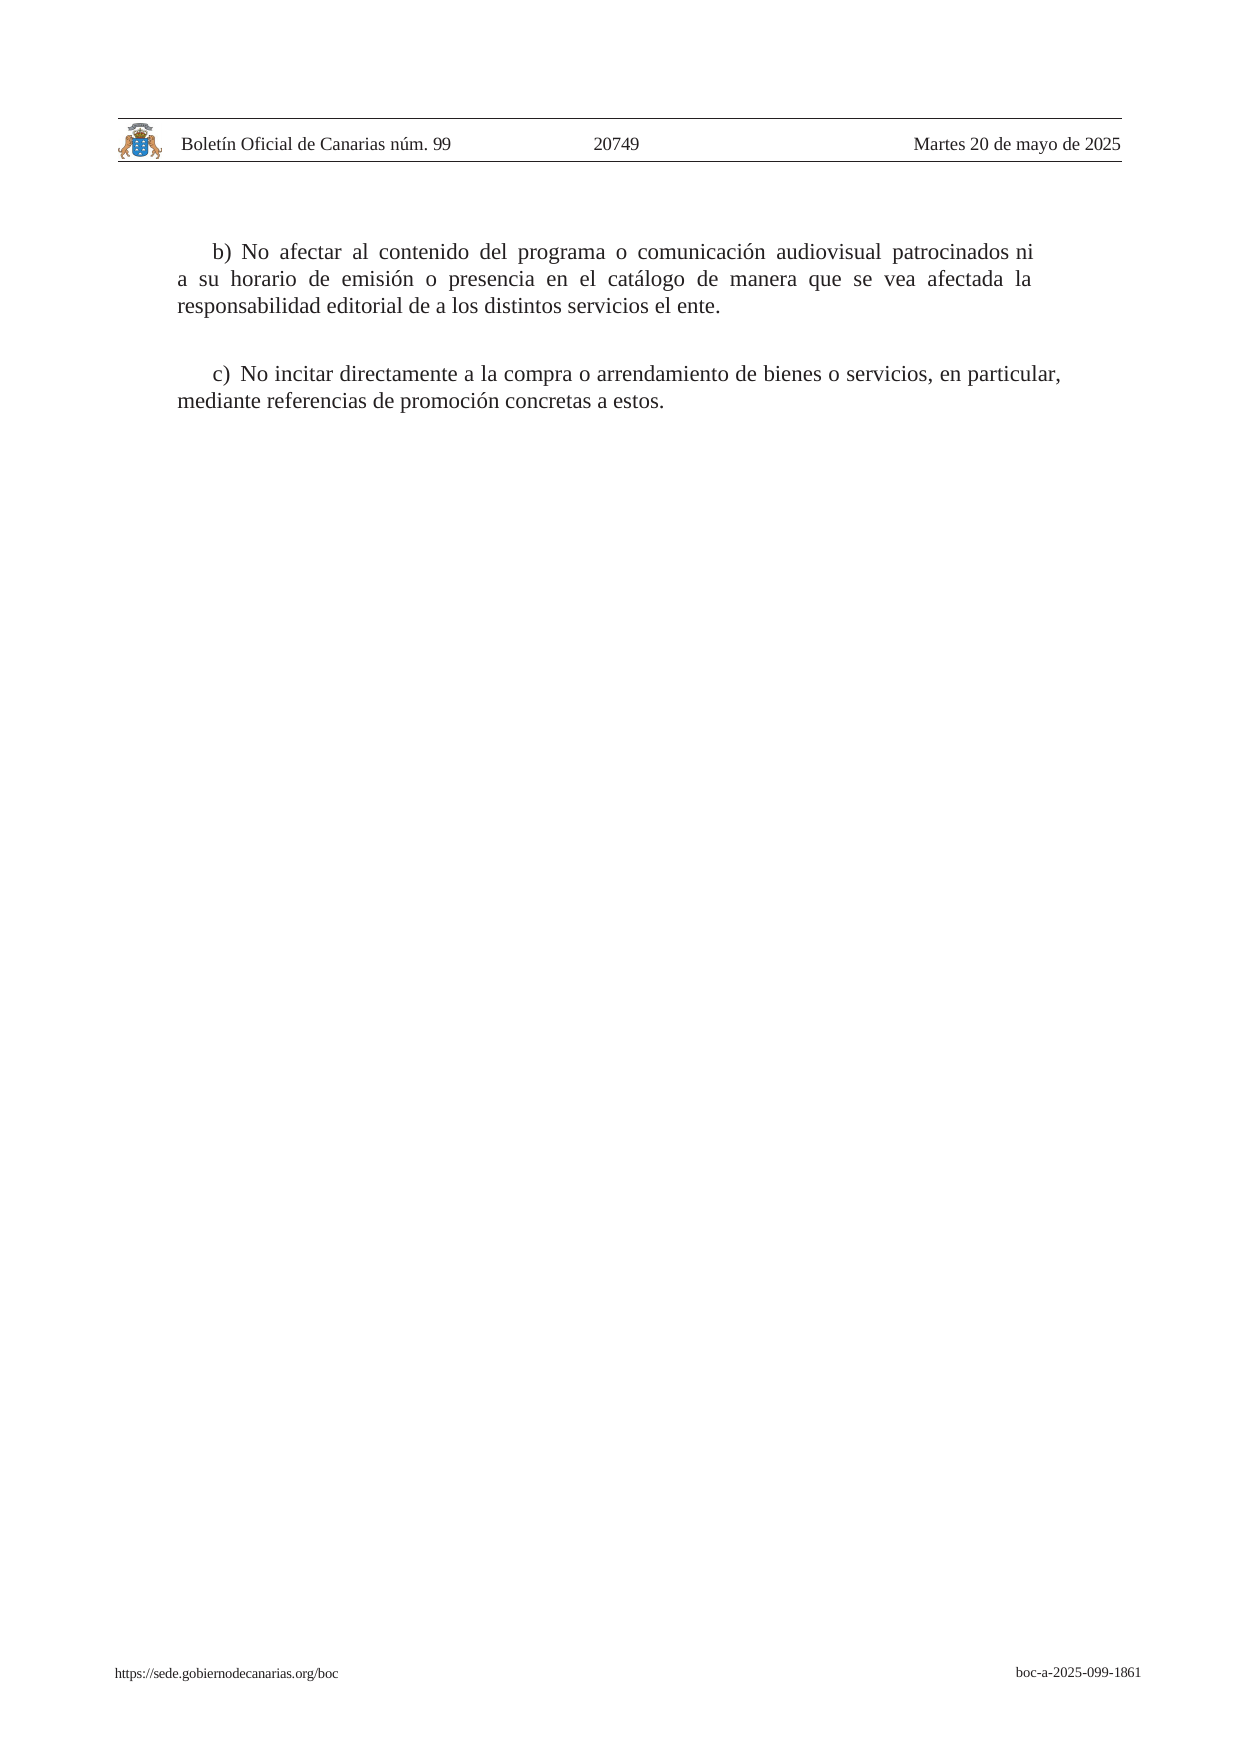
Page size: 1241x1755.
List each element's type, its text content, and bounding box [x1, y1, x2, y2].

list No incitar directamente a la compra o arrendamiento de bienes o servicios, en particular, mediante referencias de promoción concretas a estos. [177, 360, 1063, 413]
list No afectar al contenido del programa o comunicación audiovisual patrocinados ni a su horario de emisión o presencia en el catálogo de manera que se vea afectada la responsabilidad editorial de a los distintos servicios el ente. [177, 238, 1034, 318]
